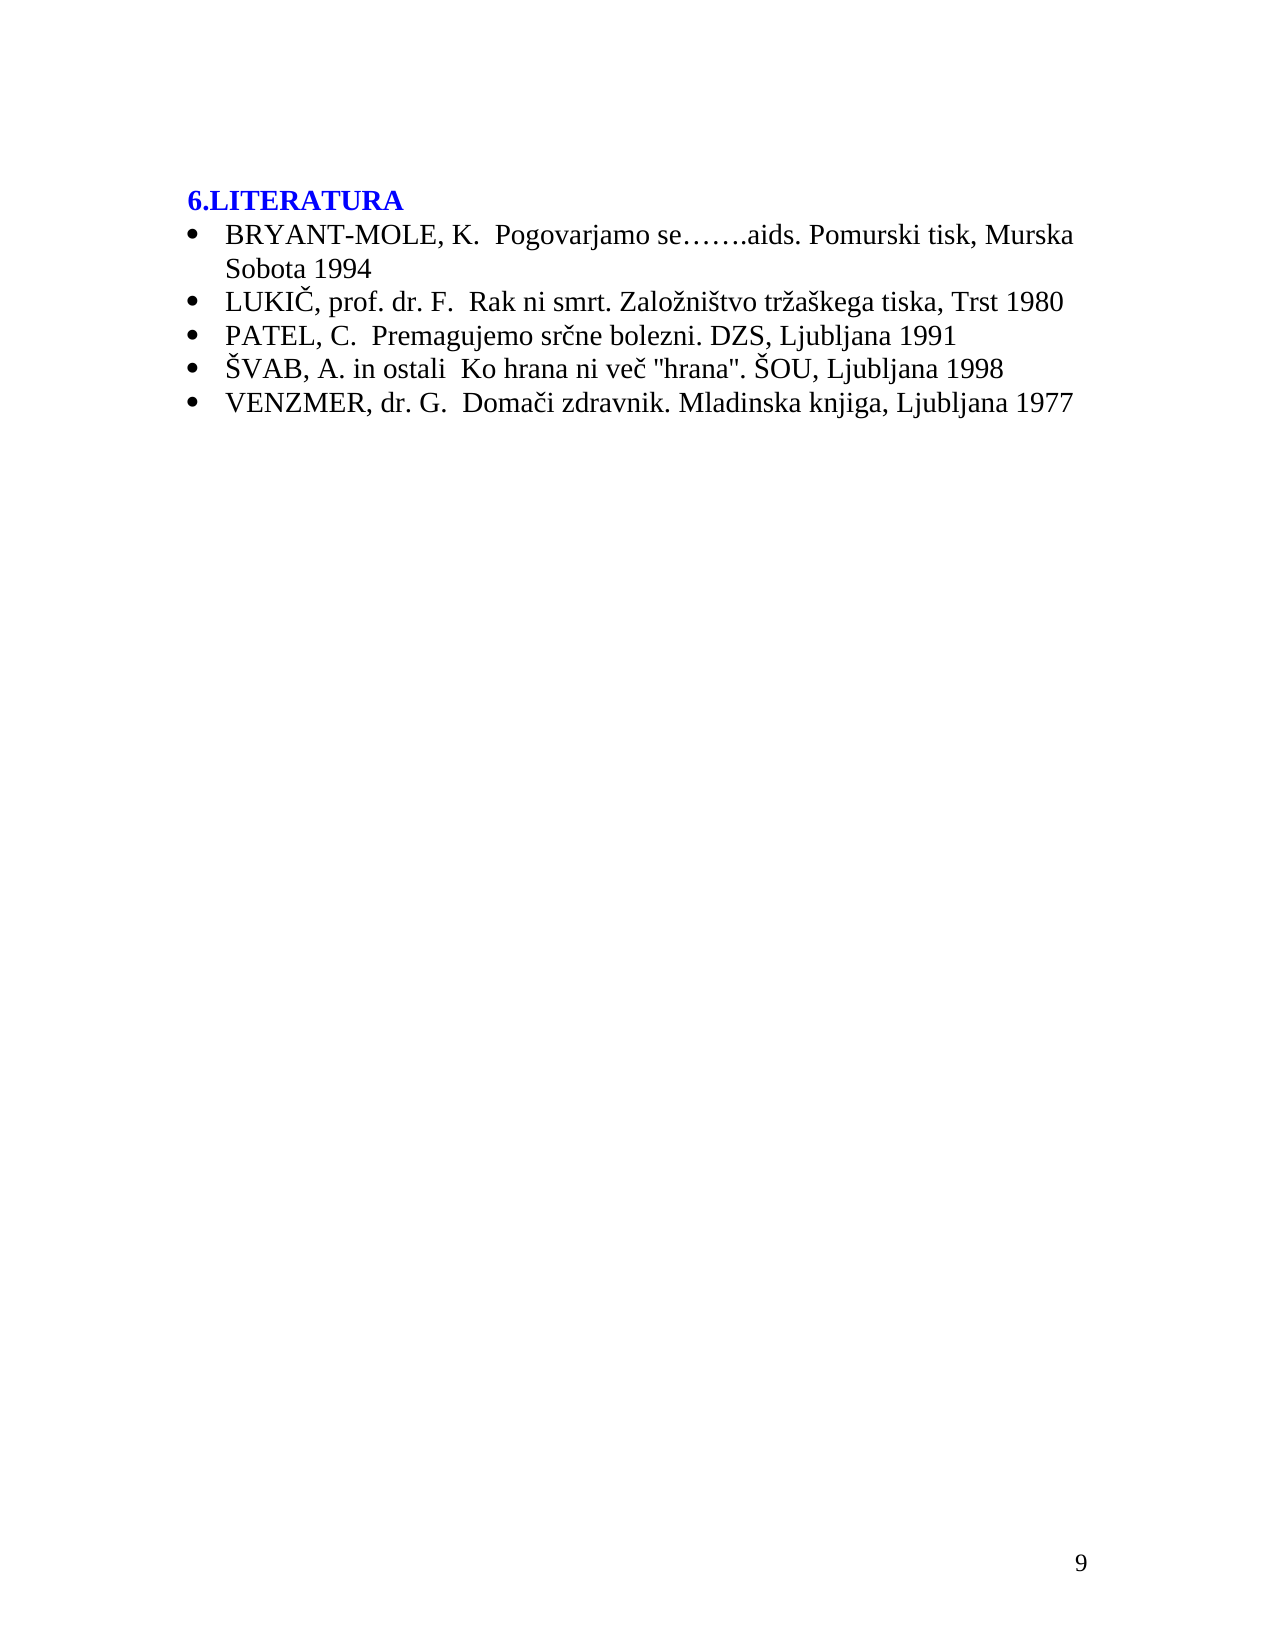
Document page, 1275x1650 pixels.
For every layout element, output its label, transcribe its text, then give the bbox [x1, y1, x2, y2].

list BRYANT-MOLE, K. Pogovarjamo se…….aids. Pomurski tisk, Murska Sobota 1994 [187, 217, 1087, 284]
list PATEL, C. Premagujemo srčne bolezni. DZS, Ljubljana 1991 [187, 318, 1087, 352]
list LUKIČ, prof. dr. F. Rak ni smrt. Založništvo tržaškega tiska, Trst 1980 [187, 284, 1087, 318]
text 6.LITERATURA [187, 183, 1087, 217]
list ŠVAB, A. in ostali Ko hrana ni več ''hrana''. ŠOU, Ljubljana 1998 [187, 352, 1087, 385]
list VENZMER, dr. G. Domači zdravnik. Mladinska knjiga, Ljubljana 1977 [187, 385, 1087, 419]
